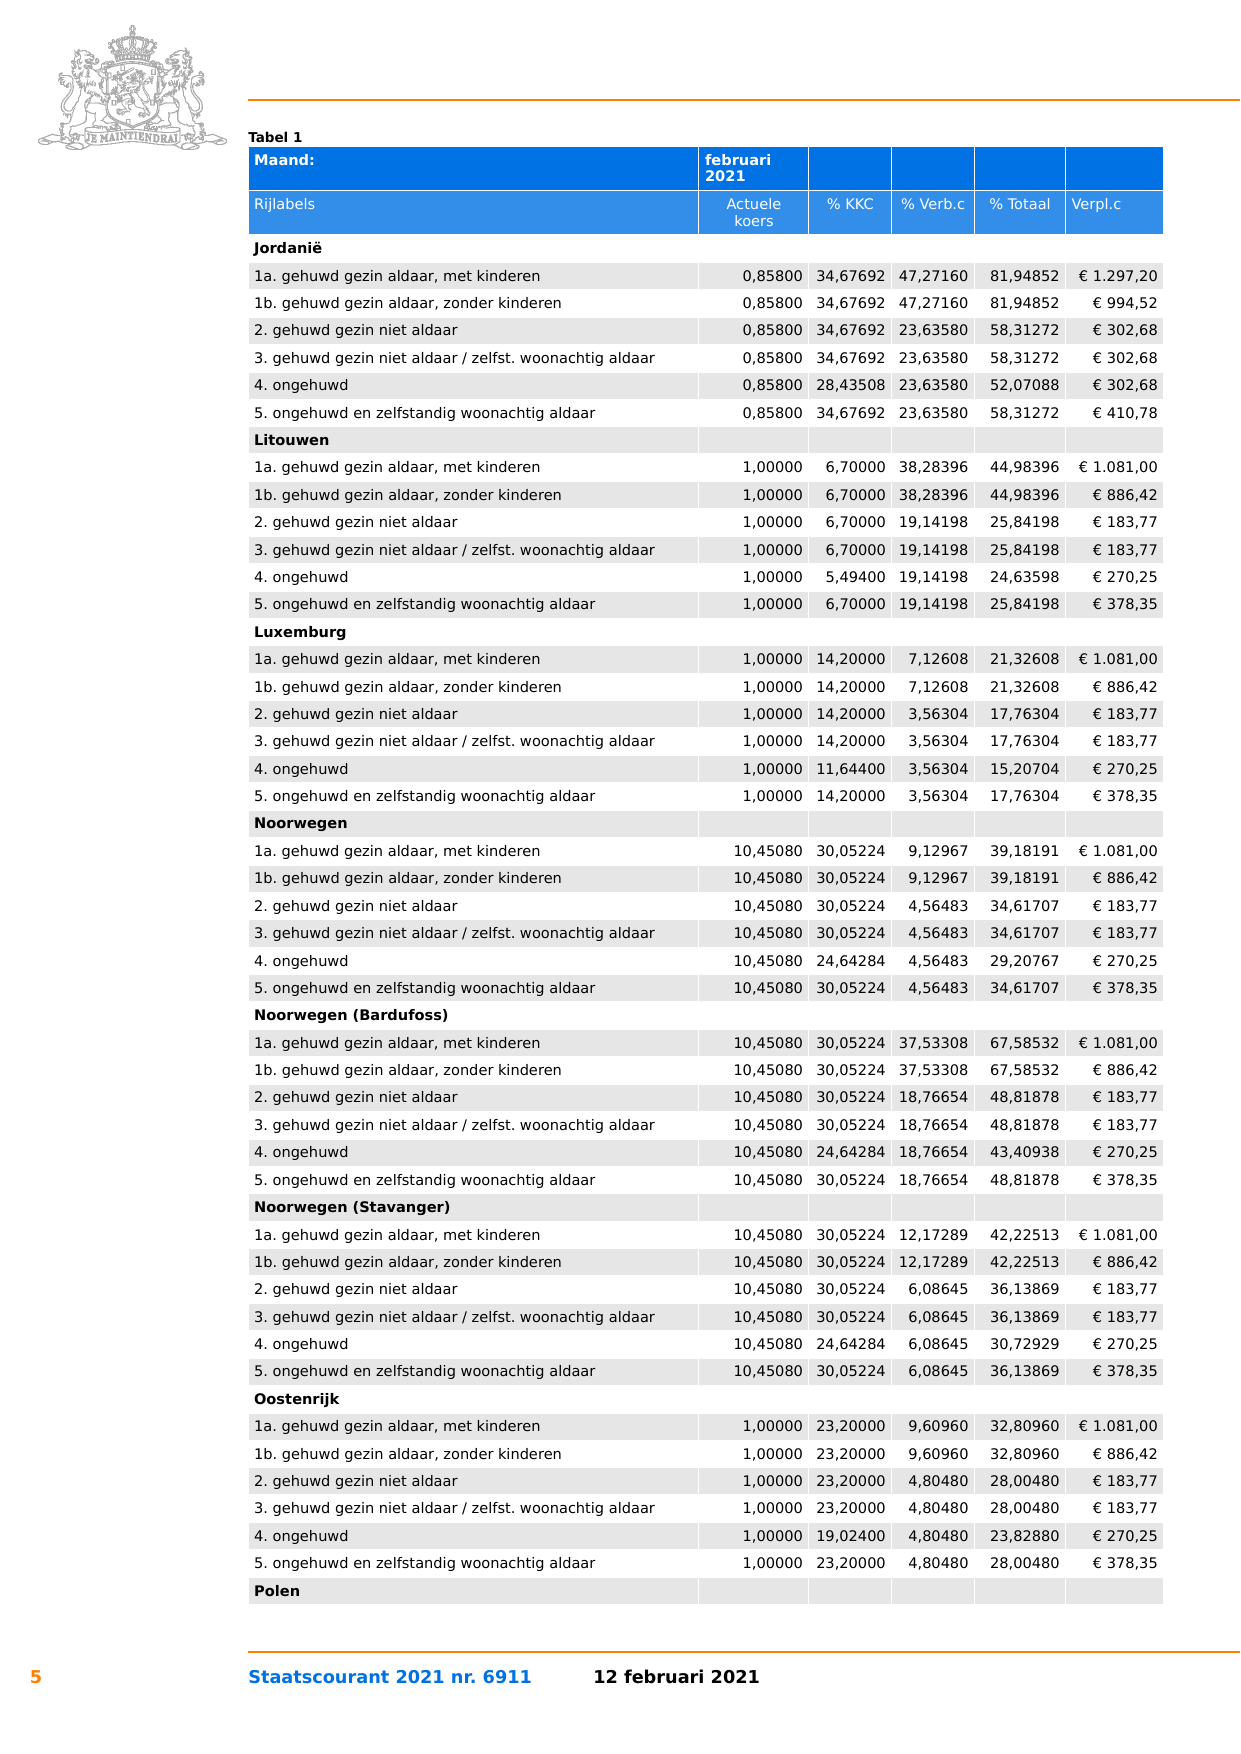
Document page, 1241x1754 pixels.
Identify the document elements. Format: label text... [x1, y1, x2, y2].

table_cell 36,13869 [975, 1359, 1065, 1385]
table_cell € 378,35 [1066, 975, 1163, 1001]
table_cell € 183,77 [1066, 1276, 1163, 1303]
table_cell 14,20000 [809, 646, 891, 673]
table_cell 34,67692 [809, 290, 891, 317]
table_cell 2. gehuwd gezin niet aldaar [249, 1468, 698, 1494]
table_cell 24,64284 [809, 1140, 891, 1166]
table_cell 10,45080 [699, 1304, 808, 1330]
table_cell [1066, 235, 1163, 262]
table_cell 6,08645 [892, 1276, 974, 1303]
table_cell [975, 427, 1065, 453]
table_cell 3. gehuwd gezin niet aldaar / zelfst. woonachtig aldaar [249, 345, 698, 371]
table_cell 23,82880 [975, 1523, 1065, 1549]
table_cell [892, 619, 974, 645]
table_cell 48,81878 [975, 1112, 1065, 1138]
table_cell 18,76654 [892, 1085, 974, 1111]
table_cell € 886,42 [1066, 1441, 1163, 1467]
table_cell € 302,68 [1066, 318, 1163, 344]
table_cell 1,00000 [699, 1550, 808, 1577]
table_cell 30,05224 [809, 1085, 891, 1111]
table_cell 39,18191 [975, 838, 1065, 864]
table_cell [892, 1003, 974, 1029]
table_cell € 183,77 [1066, 729, 1163, 755]
table_cell 1,00000 [699, 455, 808, 481]
table_cell 5. ongehuwd en zelfstandig woonachtig aldaar [249, 1359, 698, 1385]
table_cell 1,00000 [699, 1441, 808, 1467]
table_cell [699, 1003, 808, 1029]
table_cell 4. ongehuwd [249, 756, 698, 782]
table_cell [809, 1578, 891, 1604]
table_cell 23,63580 [892, 318, 974, 344]
table_cell 23,20000 [809, 1414, 891, 1440]
table_cell 48,81878 [975, 1167, 1065, 1193]
table_cell 10,45080 [699, 1057, 808, 1084]
table_cell 30,05224 [809, 1359, 891, 1385]
table_cell [892, 427, 974, 453]
table_cell € 183,77 [1066, 893, 1163, 919]
table_cell [809, 147, 891, 190]
table_cell 30,05224 [809, 866, 891, 892]
table_cell 3,56304 [892, 729, 974, 755]
table_cell 37,53308 [892, 1030, 974, 1056]
table_cell 10,45080 [699, 1085, 808, 1111]
table_cell 10,45080 [699, 1167, 808, 1193]
table_cell 1,00000 [699, 729, 808, 755]
table_cell 1a. gehuwd gezin aldaar, met kinderen [249, 263, 698, 289]
table_cell [809, 1386, 891, 1412]
table_cell 28,00480 [975, 1550, 1065, 1577]
table_cell 52,07088 [975, 373, 1065, 399]
table_cell 58,31272 [975, 345, 1065, 371]
table_cell 2. gehuwd gezin niet aldaar [249, 318, 698, 344]
table_cell 10,45080 [699, 1140, 808, 1166]
table_cell 39,18191 [975, 866, 1065, 892]
table_cell 10,45080 [699, 838, 808, 864]
table_cell 3,56304 [892, 701, 974, 727]
table_cell 4,56483 [892, 920, 974, 947]
table_cell 5. ongehuwd en zelfstandig woonachtig aldaar [249, 592, 698, 618]
table_cell 38,28396 [892, 455, 974, 481]
table_cell € 183,77 [1066, 701, 1163, 727]
table_header Tabel 1 [248, 130, 1163, 146]
table_cell € 378,35 [1066, 1550, 1163, 1577]
table_cell 1a. gehuwd gezin aldaar, met kinderen [249, 1414, 698, 1440]
table_cell [809, 619, 891, 645]
table_cell 10,45080 [699, 1030, 808, 1056]
table_cell 6,70000 [809, 482, 891, 508]
table_cell Jordanië [249, 235, 698, 262]
table_cell € 1.081,00 [1066, 1222, 1163, 1248]
table_cell 1a. gehuwd gezin aldaar, met kinderen [249, 455, 698, 481]
table_cell % Verb.c [892, 191, 974, 234]
table_cell € 886,42 [1066, 866, 1163, 892]
table_cell 9,60960 [892, 1441, 974, 1467]
table_cell 19,14198 [892, 537, 974, 563]
table_cell [809, 235, 891, 262]
table_cell 34,61707 [975, 975, 1065, 1001]
table_cell € 270,25 [1066, 1523, 1163, 1549]
table_cell 1b. gehuwd gezin aldaar, zonder kinderen [249, 1249, 698, 1275]
table_cell februari 2021 [699, 147, 808, 190]
table_cell 28,00480 [975, 1496, 1065, 1522]
table_cell 5. ongehuwd en zelfstandig woonachtig aldaar [249, 975, 698, 1001]
table_cell 18,76654 [892, 1167, 974, 1193]
table_cell 6,08645 [892, 1359, 974, 1385]
table_cell 1,00000 [699, 701, 808, 727]
table_cell 81,94852 [975, 290, 1065, 317]
table_cell [809, 1003, 891, 1029]
table_cell [975, 147, 1065, 190]
table_cell 10,45080 [699, 1331, 808, 1358]
table_cell 3. gehuwd gezin niet aldaar / zelfst. woonachtig aldaar [249, 1496, 698, 1522]
table_cell 34,67692 [809, 263, 891, 289]
table_cell 1b. gehuwd gezin aldaar, zonder kinderen [249, 1057, 698, 1084]
table_cell 58,31272 [975, 400, 1065, 426]
table_cell 19,14198 [892, 592, 974, 618]
table_cell 25,84198 [975, 537, 1065, 563]
table_cell 1b. gehuwd gezin aldaar, zonder kinderen [249, 674, 698, 700]
table_cell 10,45080 [699, 1112, 808, 1138]
table_cell 42,22513 [975, 1222, 1065, 1248]
picture [38, 25, 227, 150]
table_cell € 270,25 [1066, 1331, 1163, 1358]
table_cell 1,00000 [699, 537, 808, 563]
table_cell 5,49400 [809, 564, 891, 591]
table_cell 1b. gehuwd gezin aldaar, zonder kinderen [249, 1441, 698, 1467]
table_cell [1066, 619, 1163, 645]
table_cell 30,05224 [809, 1249, 891, 1275]
table_cell 4. ongehuwd [249, 373, 698, 399]
table_cell 30,05224 [809, 838, 891, 864]
table_cell 43,40938 [975, 1140, 1065, 1166]
table_cell Noorwegen [249, 811, 698, 837]
table_cell 44,98396 [975, 455, 1065, 481]
table_cell Rijlabels [249, 191, 698, 234]
table_cell 18,76654 [892, 1140, 974, 1166]
table_cell 23,63580 [892, 345, 974, 371]
table_cell 30,05224 [809, 1112, 891, 1138]
table_cell [699, 235, 808, 262]
table_cell 28,00480 [975, 1468, 1065, 1494]
table_cell 47,27160 [892, 263, 974, 289]
table_cell 29,20767 [975, 948, 1065, 974]
table_cell [809, 427, 891, 453]
table_cell € 378,35 [1066, 783, 1163, 810]
table_cell [699, 427, 808, 453]
table_cell 7,12608 [892, 646, 974, 673]
table_cell € 270,25 [1066, 564, 1163, 591]
table_cell 67,58532 [975, 1057, 1065, 1084]
table_cell 4. ongehuwd [249, 564, 698, 591]
table_cell [699, 1386, 808, 1412]
table_cell [975, 811, 1065, 837]
table_cell € 183,77 [1066, 1496, 1163, 1522]
table_cell 32,80960 [975, 1414, 1065, 1440]
table_cell 30,05224 [809, 1030, 891, 1056]
table_cell € 886,42 [1066, 482, 1163, 508]
table_cell 10,45080 [699, 866, 808, 892]
table_cell 6,70000 [809, 509, 891, 536]
table_cell 1,00000 [699, 1414, 808, 1440]
table_cell 1,00000 [699, 1523, 808, 1549]
table_cell 0,85800 [699, 400, 808, 426]
table_cell 30,05224 [809, 1276, 891, 1303]
table_cell 3. gehuwd gezin niet aldaar / zelfst. woonachtig aldaar [249, 729, 698, 755]
table_cell [975, 619, 1065, 645]
table_cell [975, 1003, 1065, 1029]
table_cell 32,80960 [975, 1441, 1065, 1467]
table_cell 10,45080 [699, 948, 808, 974]
table_cell 6,08645 [892, 1331, 974, 1358]
table_cell 38,28396 [892, 482, 974, 508]
table_cell 3. gehuwd gezin niet aldaar / zelfst. woonachtig aldaar [249, 1304, 698, 1330]
table_cell 30,05224 [809, 1167, 891, 1193]
table_cell € 1.081,00 [1066, 838, 1163, 864]
table_cell 4,80480 [892, 1523, 974, 1549]
table_cell 25,84198 [975, 592, 1065, 618]
table_cell 9,12967 [892, 866, 974, 892]
table_cell 30,05224 [809, 1304, 891, 1330]
table_cell 12,17289 [892, 1249, 974, 1275]
table_cell [699, 619, 808, 645]
table_cell 0,85800 [699, 290, 808, 317]
table_cell € 1.081,00 [1066, 455, 1163, 481]
table_cell 3,56304 [892, 756, 974, 782]
table_cell 3,56304 [892, 783, 974, 810]
table_cell [1066, 427, 1163, 453]
table_cell 34,61707 [975, 920, 1065, 947]
table_cell 14,20000 [809, 729, 891, 755]
table_cell Actuele koers [699, 191, 808, 234]
table_cell [1066, 1386, 1163, 1412]
table_cell € 302,68 [1066, 373, 1163, 399]
table_cell 34,67692 [809, 345, 891, 371]
table_cell 0,85800 [699, 345, 808, 371]
table_cell [892, 811, 974, 837]
table_cell 23,63580 [892, 400, 974, 426]
table_cell [975, 1386, 1065, 1412]
table_cell 2. gehuwd gezin niet aldaar [249, 1085, 698, 1111]
table_cell € 886,42 [1066, 1057, 1163, 1084]
table_cell € 183,77 [1066, 1468, 1163, 1494]
table_cell € 1.297,20 [1066, 263, 1163, 289]
table_cell % Totaal [975, 191, 1065, 234]
table_cell 4,80480 [892, 1468, 974, 1494]
table_cell 19,02400 [809, 1523, 891, 1549]
table_cell 23,20000 [809, 1441, 891, 1467]
table_cell € 378,35 [1066, 1167, 1163, 1193]
table_cell [1066, 811, 1163, 837]
table_cell € 270,25 [1066, 756, 1163, 782]
table_cell 19,14198 [892, 564, 974, 591]
table_cell 23,20000 [809, 1496, 891, 1522]
table_cell 1,00000 [699, 509, 808, 536]
table_cell Luxemburg [249, 619, 698, 645]
table_cell [975, 1578, 1065, 1604]
table_cell 34,67692 [809, 318, 891, 344]
table_cell 4,80480 [892, 1496, 974, 1522]
table_cell 1,00000 [699, 592, 808, 618]
table_cell [1066, 147, 1163, 190]
table_cell [892, 147, 974, 190]
table_cell [1066, 1194, 1163, 1221]
table_cell 1,00000 [699, 1496, 808, 1522]
table_cell 1b. gehuwd gezin aldaar, zonder kinderen [249, 290, 698, 317]
table_cell 4,56483 [892, 975, 974, 1001]
table_cell 24,63598 [975, 564, 1065, 591]
table_cell 58,31272 [975, 318, 1065, 344]
table_cell 10,45080 [699, 1222, 808, 1248]
table_cell € 1.081,00 [1066, 1030, 1163, 1056]
table_cell 5. ongehuwd en zelfstandig woonachtig aldaar [249, 783, 698, 810]
table_cell [892, 1578, 974, 1604]
table_cell 15,20704 [975, 756, 1065, 782]
table_cell [809, 1194, 891, 1221]
table_cell [809, 811, 891, 837]
table_cell € 886,42 [1066, 1249, 1163, 1275]
table_cell % KKC [809, 191, 891, 234]
table_cell € 410,78 [1066, 400, 1163, 426]
table_cell € 183,77 [1066, 1085, 1163, 1111]
table_cell 1,00000 [699, 674, 808, 700]
table_cell 18,76654 [892, 1112, 974, 1138]
table_cell Maand: [249, 147, 698, 190]
table_cell 14,20000 [809, 701, 891, 727]
table_cell [699, 1194, 808, 1221]
table_cell 37,53308 [892, 1057, 974, 1084]
table_cell € 183,77 [1066, 509, 1163, 536]
table_cell 4. ongehuwd [249, 1523, 698, 1549]
table_cell 23,20000 [809, 1468, 891, 1494]
table_cell [699, 1578, 808, 1604]
table_cell € 378,35 [1066, 1359, 1163, 1385]
table_cell 11,64400 [809, 756, 891, 782]
table_cell € 1.081,00 [1066, 646, 1163, 673]
table_cell 44,98396 [975, 482, 1065, 508]
table_cell 3. gehuwd gezin niet aldaar / zelfst. woonachtig aldaar [249, 537, 698, 563]
table_cell [1066, 1578, 1163, 1604]
table_cell € 1.081,00 [1066, 1414, 1163, 1440]
table_cell 17,76304 [975, 783, 1065, 810]
table_cell [892, 1194, 974, 1221]
table_cell 4,56483 [892, 893, 974, 919]
table_cell 36,13869 [975, 1304, 1065, 1330]
table_cell 24,64284 [809, 1331, 891, 1358]
table_cell 30,05224 [809, 1057, 891, 1084]
table_cell [975, 1194, 1065, 1221]
table_cell € 183,77 [1066, 1304, 1163, 1330]
table_cell 23,20000 [809, 1550, 891, 1577]
table_cell 30,05224 [809, 975, 891, 1001]
table_cell 1a. gehuwd gezin aldaar, met kinderen [249, 1030, 698, 1056]
table_cell 1a. gehuwd gezin aldaar, met kinderen [249, 1222, 698, 1248]
table_cell 14,20000 [809, 783, 891, 810]
table_cell 36,13869 [975, 1276, 1065, 1303]
table_cell 21,32608 [975, 646, 1065, 673]
table_cell € 270,25 [1066, 948, 1163, 974]
table_cell 34,61707 [975, 893, 1065, 919]
table_cell [892, 235, 974, 262]
table_cell 4. ongehuwd [249, 1140, 698, 1166]
table_cell 3. gehuwd gezin niet aldaar / zelfst. woonachtig aldaar [249, 1112, 698, 1138]
table_cell 1,00000 [699, 756, 808, 782]
table_cell 1a. gehuwd gezin aldaar, met kinderen [249, 838, 698, 864]
table_cell 67,58532 [975, 1030, 1065, 1056]
table_cell 12,17289 [892, 1222, 974, 1248]
table_cell 9,60960 [892, 1414, 974, 1440]
table_cell € 270,25 [1066, 1140, 1163, 1166]
table_cell Oostenrijk [249, 1386, 698, 1412]
table_cell 4,80480 [892, 1550, 974, 1577]
table_cell [1066, 1003, 1163, 1029]
table_cell 5. ongehuwd en zelfstandig woonachtig aldaar [249, 400, 698, 426]
table_cell 10,45080 [699, 920, 808, 947]
table_cell 2. gehuwd gezin niet aldaar [249, 509, 698, 536]
table_cell 5. ongehuwd en zelfstandig woonachtig aldaar [249, 1167, 698, 1193]
table_cell 0,85800 [699, 318, 808, 344]
table_cell 81,94852 [975, 263, 1065, 289]
table_cell 30,05224 [809, 893, 891, 919]
table_cell € 886,42 [1066, 674, 1163, 700]
table_cell 19,14198 [892, 509, 974, 536]
table_cell 6,08645 [892, 1304, 974, 1330]
table_cell 0,85800 [699, 263, 808, 289]
table_cell 9,12967 [892, 838, 974, 864]
table_cell € 994,52 [1066, 290, 1163, 317]
table_cell 6,70000 [809, 537, 891, 563]
table_cell 5. ongehuwd en zelfstandig woonachtig aldaar [249, 1550, 698, 1577]
table_cell € 183,77 [1066, 920, 1163, 947]
table_cell Verpl.c [1066, 191, 1163, 234]
table_cell Litouwen [249, 427, 698, 453]
table_cell 10,45080 [699, 975, 808, 1001]
table_cell 10,45080 [699, 1249, 808, 1275]
table_cell 6,70000 [809, 455, 891, 481]
table_cell 2. gehuwd gezin niet aldaar [249, 1276, 698, 1303]
table_cell 34,67692 [809, 400, 891, 426]
table_cell [975, 235, 1065, 262]
table_cell 1,00000 [699, 564, 808, 591]
table_cell 1,00000 [699, 783, 808, 810]
table_cell 1b. gehuwd gezin aldaar, zonder kinderen [249, 482, 698, 508]
table_cell 4. ongehuwd [249, 948, 698, 974]
table_cell 17,76304 [975, 729, 1065, 755]
table_cell 4,56483 [892, 948, 974, 974]
table_cell 42,22513 [975, 1249, 1065, 1275]
table_cell 30,72929 [975, 1331, 1065, 1358]
table_cell 10,45080 [699, 1276, 808, 1303]
table_cell 10,45080 [699, 1359, 808, 1385]
table_cell 30,05224 [809, 1222, 891, 1248]
table_cell 14,20000 [809, 674, 891, 700]
table_cell 30,05224 [809, 920, 891, 947]
table_cell 7,12608 [892, 674, 974, 700]
table_cell € 378,35 [1066, 592, 1163, 618]
table_cell 1a. gehuwd gezin aldaar, met kinderen [249, 646, 698, 673]
table_cell 1,00000 [699, 646, 808, 673]
table_cell 2. gehuwd gezin niet aldaar [249, 893, 698, 919]
table_cell 6,70000 [809, 592, 891, 618]
table_cell 17,76304 [975, 701, 1065, 727]
table_cell 1,00000 [699, 1468, 808, 1494]
table_cell 23,63580 [892, 373, 974, 399]
table_cell 47,27160 [892, 290, 974, 317]
table_cell 3. gehuwd gezin niet aldaar / zelfst. woonachtig aldaar [249, 920, 698, 947]
table_cell 25,84198 [975, 509, 1065, 536]
table_cell 10,45080 [699, 893, 808, 919]
table_cell 1,00000 [699, 482, 808, 508]
table_cell Noorwegen (Bardufoss) [249, 1003, 698, 1029]
table_cell 2. gehuwd gezin niet aldaar [249, 701, 698, 727]
table_cell 0,85800 [699, 373, 808, 399]
table_cell 24,64284 [809, 948, 891, 974]
table_cell 21,32608 [975, 674, 1065, 700]
table_cell € 302,68 [1066, 345, 1163, 371]
table_cell € 183,77 [1066, 537, 1163, 563]
table_cell Polen [249, 1578, 698, 1604]
table_cell 28,43508 [809, 373, 891, 399]
table_cell [699, 811, 808, 837]
table_cell 1b. gehuwd gezin aldaar, zonder kinderen [249, 866, 698, 892]
table_cell 4. ongehuwd [249, 1331, 698, 1358]
table_cell Noorwegen (Stavanger) [249, 1194, 698, 1221]
table_cell 48,81878 [975, 1085, 1065, 1111]
table_cell [892, 1386, 974, 1412]
table_cell € 183,77 [1066, 1112, 1163, 1138]
